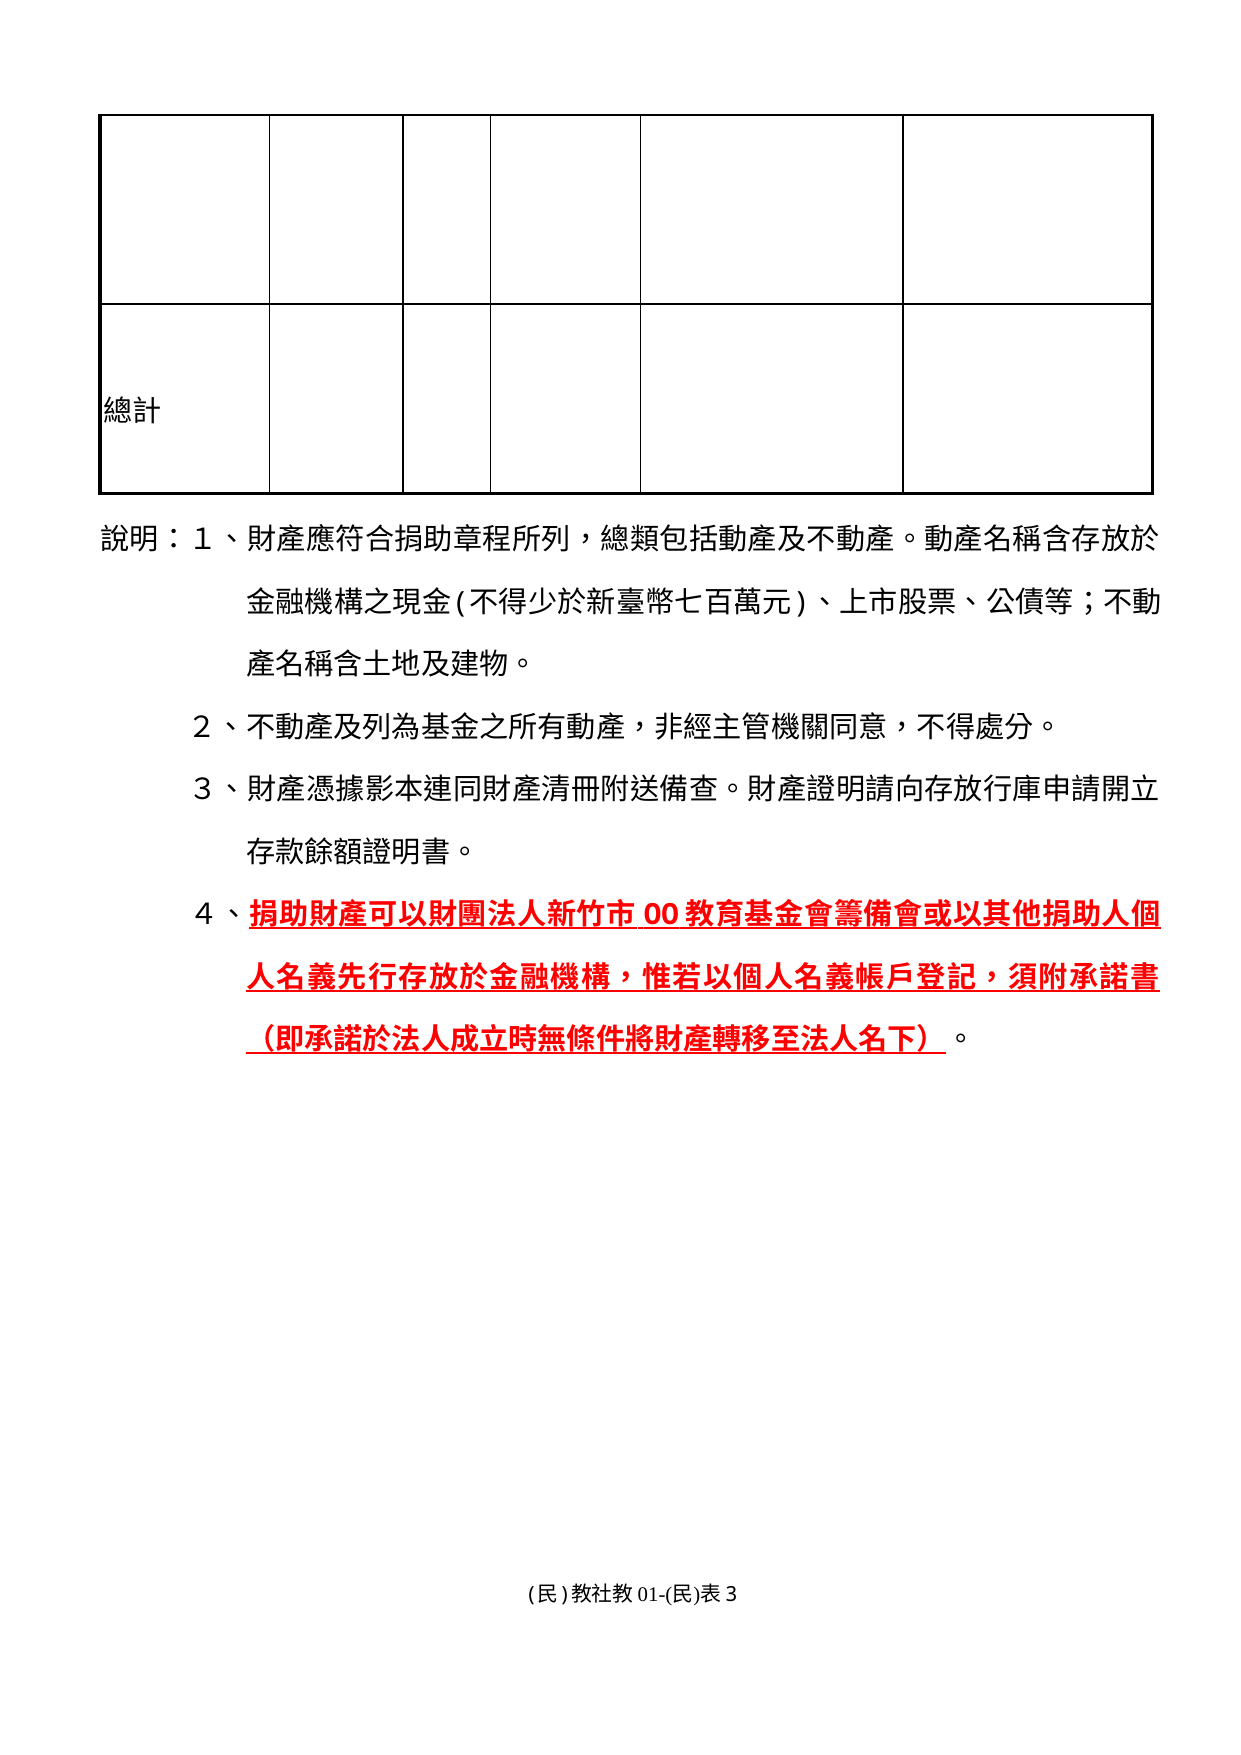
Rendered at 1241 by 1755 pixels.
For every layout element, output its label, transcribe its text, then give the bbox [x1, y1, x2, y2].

table_cell [404, 116, 490, 303]
text ３、財產憑據影本連同財產清冊附送備查。財產證明請向存放行庫申請開立存款餘額證明書。 [100, 745, 1162, 870]
table_cell [102, 116, 269, 303]
table_cell [404, 305, 490, 492]
table_cell [641, 305, 902, 492]
text ４、捐助財產可以財團法人新竹市OO教育基金會籌備會或以其他捐助人個人名義先行存放於金融機構，惟若以個人名義帳戶登記，須附承諾書（即承諾於法人成立時無條件將財產轉移至法人名下）。 [100, 870, 1162, 1058]
table_cell [904, 116, 1151, 303]
table_cell [904, 305, 1151, 492]
table_cell [270, 305, 402, 492]
text ２、不動產及列為基金之所有動產，非經主管機關同意，不得處分。 [100, 683, 1162, 745]
table_cell [641, 116, 902, 303]
table_cell [491, 305, 640, 492]
table_cell [270, 116, 402, 303]
table_cell [491, 116, 640, 303]
text 說明：１、財產應符合捐助章程所列，總類包括動產及不動產。動產名稱含存放於金融機構之現金(不得少於新臺幣七百萬元)、上市股票、公債等；不動產名稱含土地及建物。 [100, 495, 1162, 683]
table_cell 總計 [102, 305, 269, 492]
